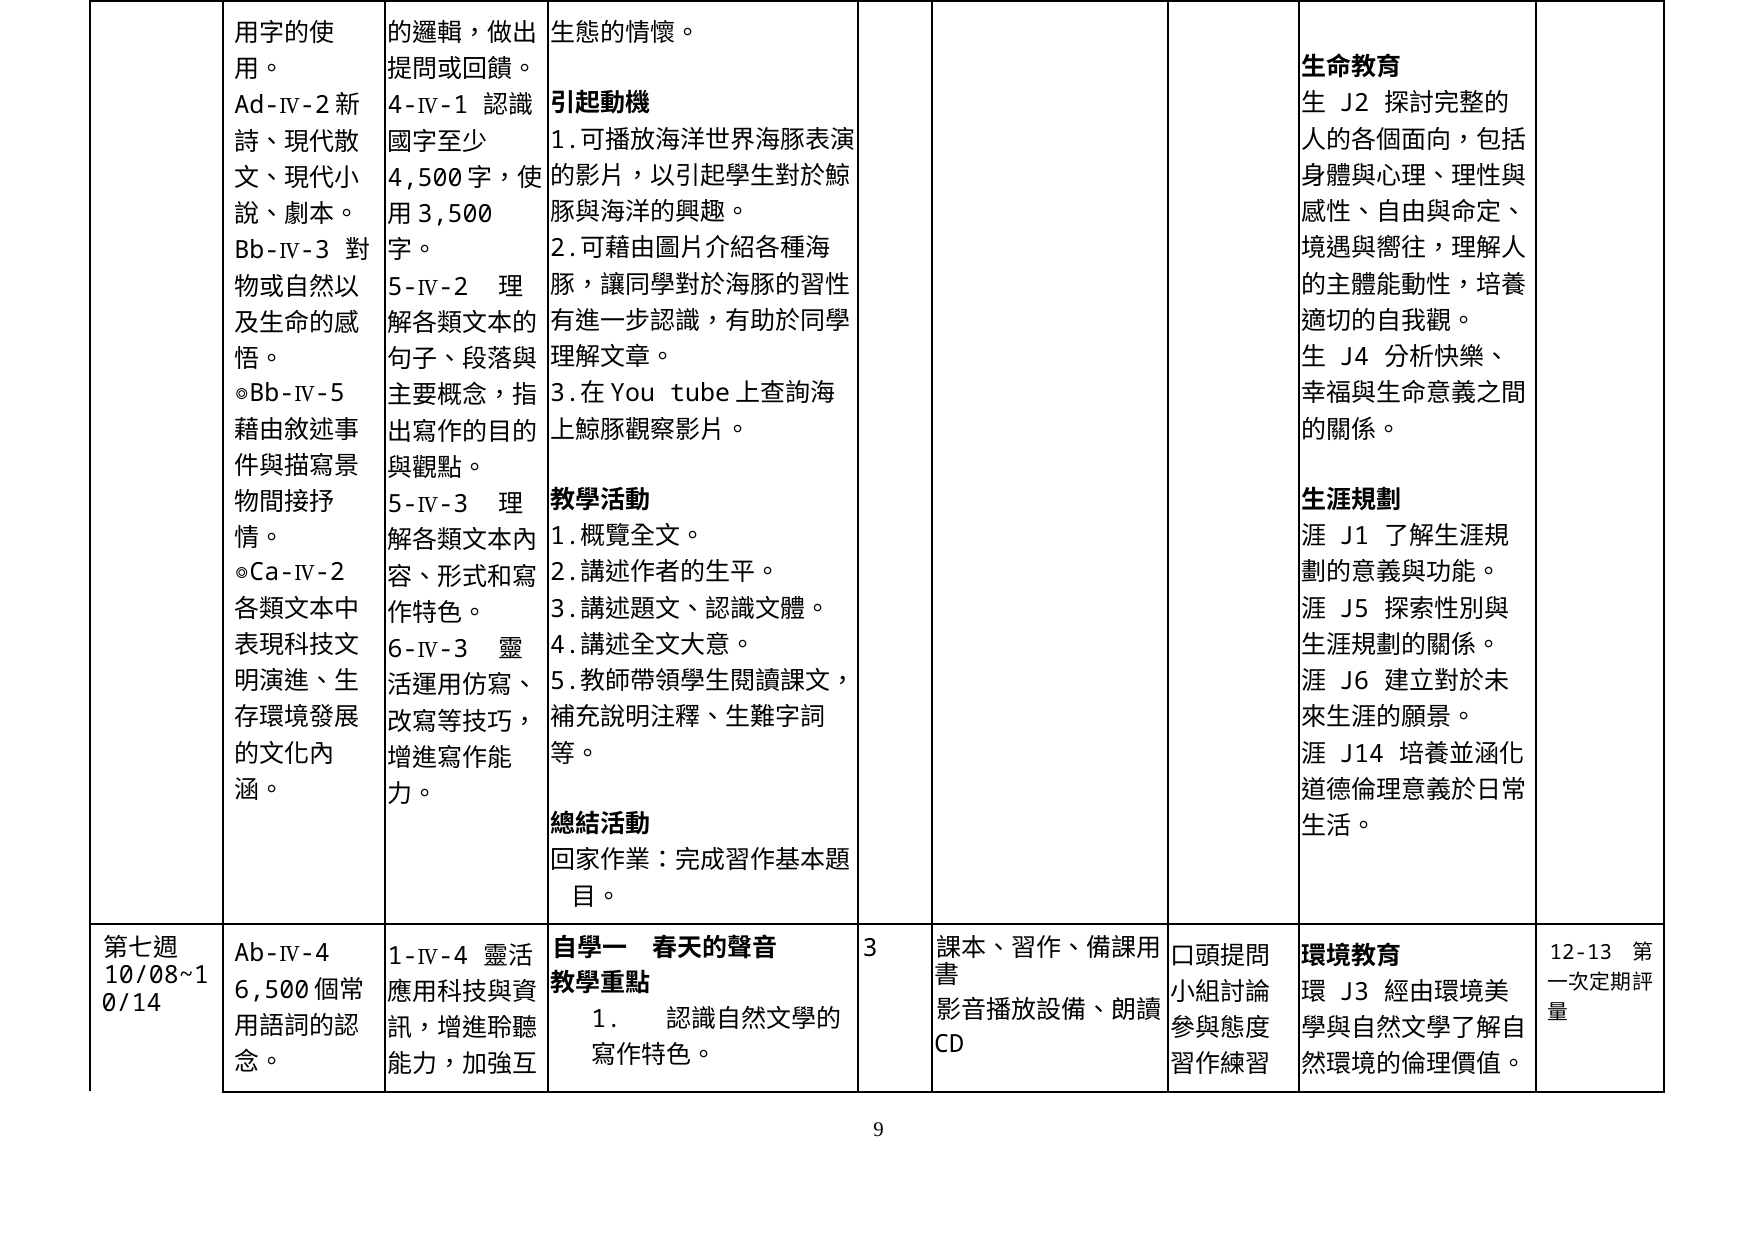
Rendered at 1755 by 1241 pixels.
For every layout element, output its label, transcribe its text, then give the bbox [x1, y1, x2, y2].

table_cell Ab-Ⅳ-4 6,500個常用語詞的認念。 [224, 925, 384, 1091]
table_cell 生態的情懷。 引起動機 1.可播放海洋世界海豚表演的影片，以引起學生對於鯨豚與海洋的興趣。 2.可藉由圖片介紹各種海豚，讓同學對於海豚的習性有進一步認識，有助於同學理解文章。 3.在You tube上查詢海上鯨豚觀察影片。 教學活動 1.概覽全文。 2.講述作者的生平。 3.講述題文、認識文體。 4.講述全文大意。 5.教師帶領學生閱讀課文，補充說明注釋、生難字詞等。 總結活動 回家作業：完成習作基本題目。 [549, 2, 857, 923]
table_cell 3 [859, 925, 931, 1091]
table_cell 的邏輯，做出提問或回饋。 4-Ⅳ-1 認識國字至少4,500字，使用3,500字。 5-Ⅳ-2 理解各類文本的句子、段落與主要概念，指出寫作的目的與觀點。 5-Ⅳ-3 理解各類文本內容、形式和寫作特色。 6-Ⅳ-3 靈活運用仿寫、改寫等技巧，增進寫作能力。 [386, 2, 547, 923]
table_cell [859, 2, 931, 923]
table_cell [91, 2, 222, 923]
table_cell 12-13第一次定期評量 [1537, 925, 1663, 1091]
table_cell 環境教育 環 J3 經由環境美學與自然文學了解自然環境的倫理價值。 [1300, 925, 1535, 1091]
table_cell 1-Ⅳ-4 靈活應用科技與資訊，增進聆聽能力，加強互 [386, 925, 547, 1091]
table_cell 第七週 10/08~10/14 [91, 925, 222, 1091]
table_cell [933, 2, 1167, 923]
table_cell 口頭提問 小組討論 參與態度 習作練習 [1169, 925, 1298, 1091]
table_cell 自學一 春天的聲音 教學重點 認識自然文學的寫作特色。 學習結合自然環境，從中寄託個人情治的寫作技巧。 培養個人對周遭事物的觀察力。 課前準備 學生依「自學引導」及課文中「提問」自行閱讀課文，並請學生寫下各題的答案。 教學活動 學生分組討論，並互相補充不足之處。 教師可採用指定作答或搶答的形式，核對各題提問的解答，並視情況補充。 學生完成文本分析及應用練習。 第一次段考 [549, 925, 857, 1091]
table_cell 生命教育 生 J2 探討完整的人的各個面向，包括身體與心理、理性與感性、自由與命定、境遇與嚮往，理解人的主體能動性，培養適切的自我觀。 生 J4 分析快樂、幸福與生命意義之間的關係。 生涯規劃 涯 J1 了解生涯規劃的意義與功能。 涯 J5 探索性別與生涯規劃的關係。 涯 J6 建立對於未來生涯的願景。 涯 J14 培養並涵化道德倫理意義於日常生活。 [1300, 2, 1535, 923]
table_cell [1537, 2, 1663, 923]
table_cell 用字的使用。 Ad-Ⅳ-2新詩、現代散文、現代小說、劇本。 Bb-Ⅳ-3 對物或自然以及生命的感悟。 ◎Bb-Ⅳ-5 藉由敘述事件與描寫景物間接抒情。 ◎Ca-Ⅳ-2 各類文本中表現科技文明演進、生存環境發展的文化內涵。 [224, 2, 384, 923]
table_cell 課本、習作、備課用書 影音播放設備、朗讀CD [933, 925, 1167, 1091]
table_cell [1169, 2, 1298, 923]
